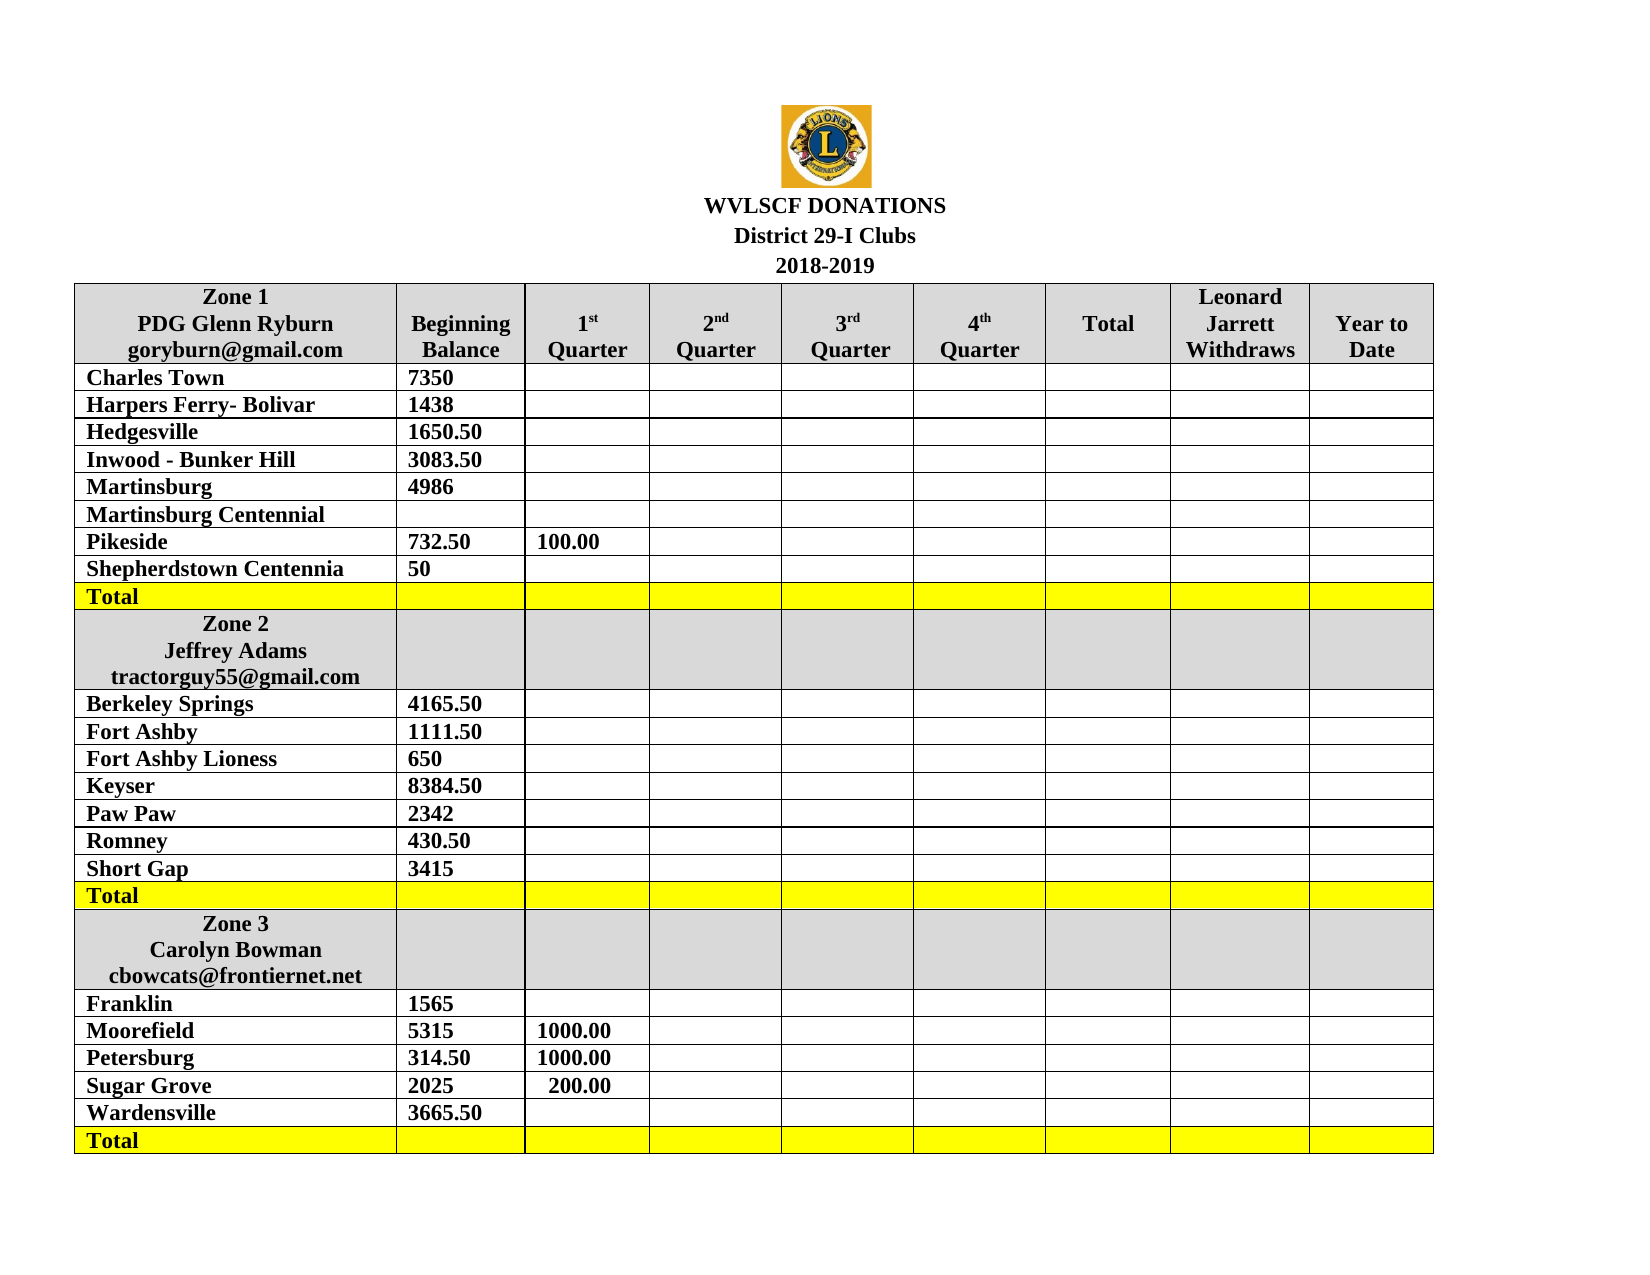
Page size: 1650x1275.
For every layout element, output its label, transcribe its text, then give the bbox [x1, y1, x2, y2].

table_cell [914, 1127, 1045, 1153]
table_cell Sugar Grove [75, 1072, 396, 1098]
table_cell [650, 1017, 781, 1043]
table_cell [526, 364, 649, 390]
table_cell Fort Ashby Lioness [75, 745, 396, 772]
table_cell [1046, 528, 1170, 554]
table_cell [650, 446, 781, 472]
table_cell [1046, 1045, 1170, 1071]
table_cell 3415 [397, 855, 524, 881]
table_cell [1046, 419, 1170, 445]
table_cell [1171, 473, 1309, 500]
table_cell [782, 446, 913, 472]
table_cell [782, 800, 913, 826]
table_cell [1310, 1099, 1433, 1126]
table_cell [1171, 882, 1309, 908]
table_cell [1046, 882, 1170, 908]
table_cell [1171, 990, 1309, 1016]
table_cell Shepherdstown Centennia [75, 556, 396, 582]
table_cell [914, 990, 1045, 1016]
table_cell Total [75, 882, 396, 908]
table_cell [782, 583, 913, 609]
table_cell 3665.50 [397, 1099, 524, 1126]
table_cell Hedgesville [75, 419, 396, 445]
table_cell [650, 690, 781, 717]
table_cell 1650.50 [397, 419, 524, 445]
table_header Year to Date [1310, 284, 1433, 363]
table_cell [1310, 718, 1433, 744]
table_cell [397, 610, 524, 689]
table_cell [1310, 391, 1433, 417]
table_cell [1171, 910, 1309, 989]
text 2018-2019 [150, 252, 1500, 279]
table_cell [1310, 1127, 1433, 1153]
table_cell [914, 501, 1045, 527]
table_cell [1310, 364, 1433, 390]
table_cell 650 [397, 745, 524, 772]
table_cell [914, 610, 1045, 689]
table_cell [1046, 446, 1170, 472]
table_cell [526, 446, 649, 472]
table_header Beginning Balance [397, 284, 524, 363]
table_cell [914, 745, 1045, 772]
table_cell 1111.50 [397, 718, 524, 744]
table_cell [1310, 446, 1433, 472]
table_cell [914, 583, 1045, 609]
table_cell [782, 882, 913, 908]
table_cell [526, 773, 649, 799]
table_header Zone 1 PDG Glenn Ryburn goryburn@gmail.com [75, 284, 396, 363]
table_cell [1310, 583, 1433, 609]
table_cell [1310, 1072, 1433, 1098]
table_cell [782, 1017, 913, 1043]
table_cell [650, 1072, 781, 1098]
table_cell [782, 1099, 913, 1126]
table_cell [914, 446, 1045, 472]
table_cell [914, 910, 1045, 989]
table_cell [650, 773, 781, 799]
table_cell [397, 910, 524, 989]
table_cell [650, 556, 781, 582]
table_cell [1171, 364, 1309, 390]
table_cell [782, 990, 913, 1016]
table_cell 2025 [397, 1072, 524, 1098]
table_header 4th Quarter [914, 284, 1045, 363]
table_cell 100.00 [526, 528, 649, 554]
table_cell Harpers Ferry- Bolivar [75, 391, 396, 417]
table_cell [526, 882, 649, 908]
table_cell [650, 1045, 781, 1071]
table_cell [1310, 528, 1433, 554]
table_cell [526, 501, 649, 527]
table_cell [782, 1127, 913, 1153]
table_header 1st Quarter [526, 284, 649, 363]
table_cell [1046, 828, 1170, 854]
table_cell Total [75, 583, 396, 609]
table_cell [1046, 910, 1170, 989]
table_cell Pikeside [75, 528, 396, 554]
table_cell [1046, 583, 1170, 609]
table_cell [650, 745, 781, 772]
table_cell 430.50 [397, 828, 524, 854]
table_cell [1046, 855, 1170, 881]
table_cell [914, 528, 1045, 554]
table_cell [650, 990, 781, 1016]
table_cell [1310, 910, 1433, 989]
table_cell [782, 745, 913, 772]
table_cell [1046, 690, 1170, 717]
table_cell [397, 583, 524, 609]
table_cell [914, 556, 1045, 582]
table_cell [914, 855, 1045, 881]
table_header Total [1046, 284, 1170, 363]
table_cell [914, 828, 1045, 854]
table_cell [1310, 419, 1433, 445]
table_cell [1310, 800, 1433, 826]
table_cell [914, 1017, 1045, 1043]
table_cell [1171, 690, 1309, 717]
table_cell Keyser [75, 773, 396, 799]
table_cell [526, 800, 649, 826]
table_cell [1171, 501, 1309, 527]
table_cell [1046, 800, 1170, 826]
table_cell Zone 2 Jeffrey Adams tractorguy55@gmail.com [75, 610, 396, 689]
table_cell 314.50 [397, 1045, 524, 1071]
table_cell [782, 910, 913, 989]
table_cell [1046, 745, 1170, 772]
table_cell [526, 828, 649, 854]
table_cell 732.50 [397, 528, 524, 554]
table_cell [650, 473, 781, 500]
table_cell [650, 528, 781, 554]
table_cell [650, 419, 781, 445]
table_cell [650, 882, 781, 908]
table_cell [1171, 1045, 1309, 1071]
table_cell [1171, 828, 1309, 854]
table_cell [1310, 1045, 1433, 1071]
table_cell [1171, 610, 1309, 689]
table_cell 4986 [397, 473, 524, 500]
table_header 2nd Quarter [650, 284, 781, 363]
table_cell [1046, 1099, 1170, 1126]
table_cell Fort Ashby [75, 718, 396, 744]
table_cell 8384.50 [397, 773, 524, 799]
table_cell [1310, 828, 1433, 854]
table_cell [1046, 990, 1170, 1016]
table_cell [914, 718, 1045, 744]
table_cell [1046, 473, 1170, 500]
table_cell [1310, 1017, 1433, 1043]
table_cell [914, 391, 1045, 417]
table_cell [526, 855, 649, 881]
table_cell [914, 882, 1045, 908]
table_cell [1310, 882, 1433, 908]
table_cell 4165.50 [397, 690, 524, 717]
table_cell [1171, 773, 1309, 799]
table_cell [1310, 690, 1433, 717]
table_cell [914, 1099, 1045, 1126]
table_cell [650, 910, 781, 989]
table_cell [1310, 473, 1433, 500]
table_cell Franklin [75, 990, 396, 1016]
table_cell [650, 855, 781, 881]
table_cell [782, 1045, 913, 1071]
table_cell [1046, 1072, 1170, 1098]
table_cell [782, 364, 913, 390]
table_cell [650, 800, 781, 826]
table_header Leonard Jarrett Withdraws [1171, 284, 1309, 363]
table_header 3rd Quarter [782, 284, 913, 363]
text WVLSCF DONATIONS [150, 192, 1500, 218]
table_cell Martinsburg Centennial [75, 501, 396, 527]
picture [781, 105, 872, 188]
table_cell [526, 610, 649, 689]
table_cell [526, 990, 649, 1016]
table_cell [650, 1127, 781, 1153]
table_cell [526, 745, 649, 772]
table_cell 50 [397, 556, 524, 582]
table_cell [782, 855, 913, 881]
table_cell [914, 473, 1045, 500]
table_cell [650, 1099, 781, 1126]
table_cell [1171, 583, 1309, 609]
table_cell [1171, 419, 1309, 445]
table_cell [914, 364, 1045, 390]
table_cell [782, 528, 913, 554]
table_cell 1565 [397, 990, 524, 1016]
table_cell [1310, 990, 1433, 1016]
table_cell [782, 718, 913, 744]
table_cell Zone 3 Carolyn Bowman cbowcats@frontiernet.net [75, 910, 396, 989]
table_cell [650, 583, 781, 609]
table_cell [650, 610, 781, 689]
table_cell [914, 773, 1045, 799]
table_cell [1310, 501, 1433, 527]
table_cell [526, 583, 649, 609]
table_cell [782, 391, 913, 417]
table_cell Berkeley Springs [75, 690, 396, 717]
table_cell 7350 [397, 364, 524, 390]
table_cell [1046, 718, 1170, 744]
table_cell Petersburg [75, 1045, 396, 1071]
table_cell 5315 [397, 1017, 524, 1043]
table_cell [914, 690, 1045, 717]
table_cell Wardensville [75, 1099, 396, 1126]
table_cell [397, 882, 524, 908]
table_cell [1046, 610, 1170, 689]
table_cell Charles Town [75, 364, 396, 390]
table_cell [1310, 773, 1433, 799]
table_cell [1310, 610, 1433, 689]
table_cell [650, 828, 781, 854]
table_cell [397, 1127, 524, 1153]
table_cell [526, 1127, 649, 1153]
table_cell [1046, 364, 1170, 390]
table_cell [1171, 528, 1309, 554]
table_cell Paw Paw [75, 800, 396, 826]
table_cell [1171, 1017, 1309, 1043]
table_cell Short Gap [75, 855, 396, 881]
table_cell [1171, 855, 1309, 881]
table_cell [914, 1045, 1045, 1071]
table_cell [650, 391, 781, 417]
table_cell [1310, 556, 1433, 582]
table_cell [782, 473, 913, 500]
table_cell 200.00 [526, 1072, 649, 1098]
table_cell [1171, 446, 1309, 472]
table_cell [1171, 391, 1309, 417]
table_cell [526, 391, 649, 417]
table_cell [782, 1072, 913, 1098]
table_cell Moorefield [75, 1017, 396, 1043]
table_cell 1000.00 [526, 1045, 649, 1071]
table_cell [782, 610, 913, 689]
table_cell [1046, 1127, 1170, 1153]
table_cell [650, 501, 781, 527]
table_cell [650, 718, 781, 744]
table_cell [1171, 745, 1309, 772]
table_cell [1171, 556, 1309, 582]
table_cell Inwood - Bunker Hill [75, 446, 396, 472]
table_cell [914, 1072, 1045, 1098]
table_cell [526, 718, 649, 744]
table_cell [1046, 501, 1170, 527]
table_cell [1310, 745, 1433, 772]
table_cell [397, 501, 524, 527]
table_cell [1171, 1072, 1309, 1098]
table_cell [1171, 1099, 1309, 1126]
table_cell [526, 419, 649, 445]
table_cell Martinsburg [75, 473, 396, 500]
table_cell [1046, 1017, 1170, 1043]
table_cell [526, 556, 649, 582]
table_cell [1171, 800, 1309, 826]
table_cell [782, 501, 913, 527]
table_cell 1000.00 [526, 1017, 649, 1043]
table_cell [1046, 391, 1170, 417]
table_cell [782, 828, 913, 854]
table_cell [782, 773, 913, 799]
table_cell [1046, 773, 1170, 799]
table_cell [526, 690, 649, 717]
table_cell [526, 1099, 649, 1126]
table_cell Romney [75, 828, 396, 854]
table_cell 1438 [397, 391, 524, 417]
table_cell 2342 [397, 800, 524, 826]
table_cell [526, 473, 649, 500]
table_cell [1171, 718, 1309, 744]
table_cell [914, 419, 1045, 445]
table_cell [526, 910, 649, 989]
table_cell [1046, 556, 1170, 582]
table_cell [782, 690, 913, 717]
table_cell [1171, 1127, 1309, 1153]
table_cell [914, 800, 1045, 826]
table_cell 3083.50 [397, 446, 524, 472]
table_cell Total [75, 1127, 396, 1153]
table_cell [1310, 855, 1433, 881]
table_cell [782, 419, 913, 445]
table_cell [782, 556, 913, 582]
text District 29-I Clubs [150, 222, 1500, 248]
table_cell [650, 364, 781, 390]
